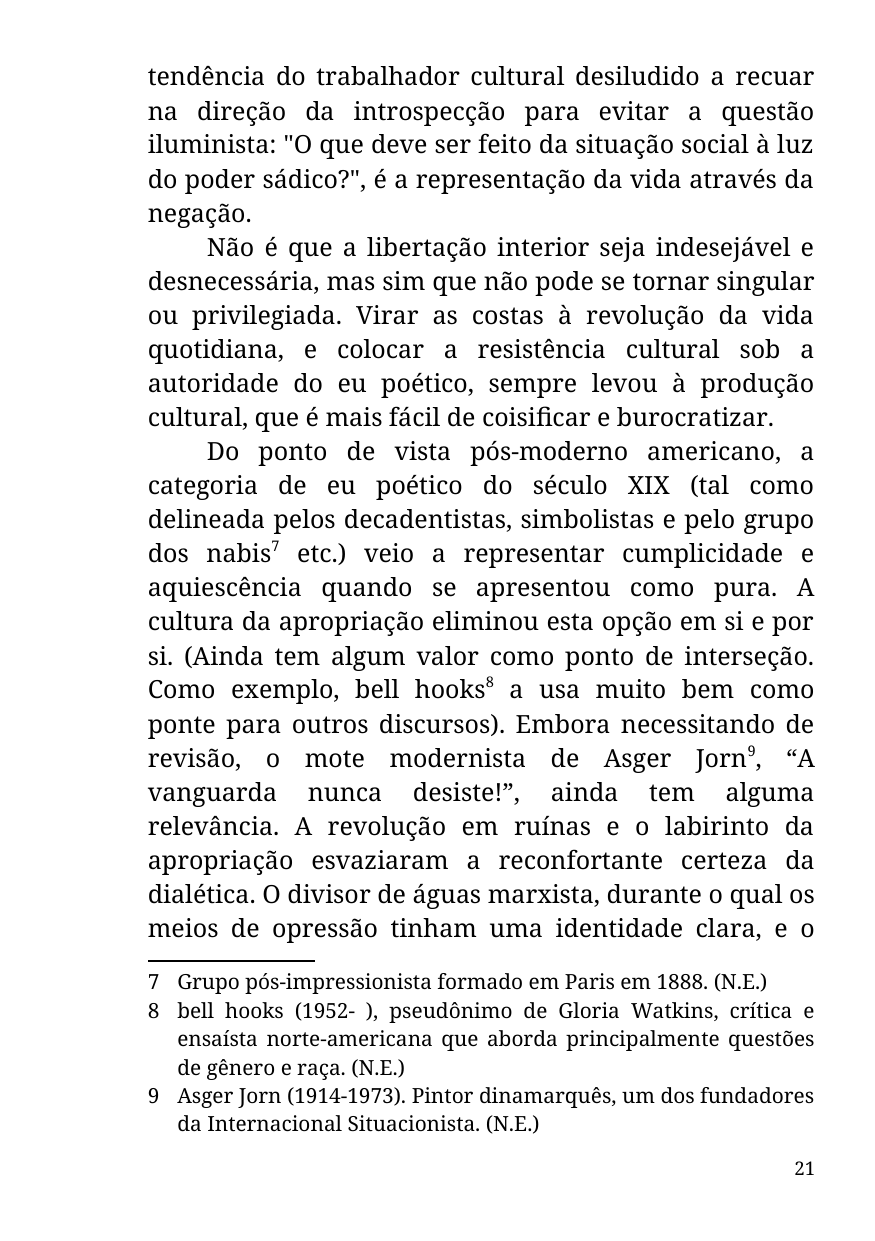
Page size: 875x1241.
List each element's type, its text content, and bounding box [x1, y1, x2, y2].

text Do ponto de vista pós-moderno americano, a categoria de eu poético do século XIX (tal como delineada pelos decadentistas, simbolistas e pelo grupo dos nabis etc.) veio a representar cumplicidade e aquiescência quando se apresentou como pura. A cultura da apropriação eliminou esta opção em si e por si. (Ainda tem algum valor como ponto de interseção. Como exemplo, bell hooks a usa muito bem como ponte para outros discursos). Embora necessitando de revisão, o mote modernista de Asger Jorn, “A vanguarda nunca desiste!”, ainda tem alguma relevância. A revolução em ruínas e o labirinto da apropriação esvaziaram a reconfortante certeza da dialética. O divisor de águas marxista, durante o qual os meios de opressão tinham uma identidade clara, e o [148, 434, 815, 945]
text Grupo pós-impressionista formado em Paris em 1888. (N.E.) [148, 967, 815, 996]
text Asger Jorn (1914-1973). Pintor dinamarquês, um dos fundadores da Internacional Situacionista. (N.E.) [148, 1081, 815, 1138]
text bell hooks (1952- ), pseudônimo de Gloria Watkins, crítica e ensaísta norte-americana que aborda principalmente questões de gênero e raça. (N.E.) [148, 996, 815, 1081]
text Não é que a libertação interior seja indesejável e desnecessária, mas sim que não pode se tornar singular ou privilegiada. Virar as costas à revolução da vida quotidiana, e colocar a resistência cultural sob a autoridade do eu poético, sempre levou à produção cultural, que é mais fácil de coisificar e burocratizar. [148, 229, 815, 434]
text tendência do trabalhador cultural desiludido a recuar na direção da introspecção para evitar a questão iluminista: "O que deve ser feito da situação social à luz do poder sádico?", é a representação da vida através da negação. [148, 59, 815, 229]
